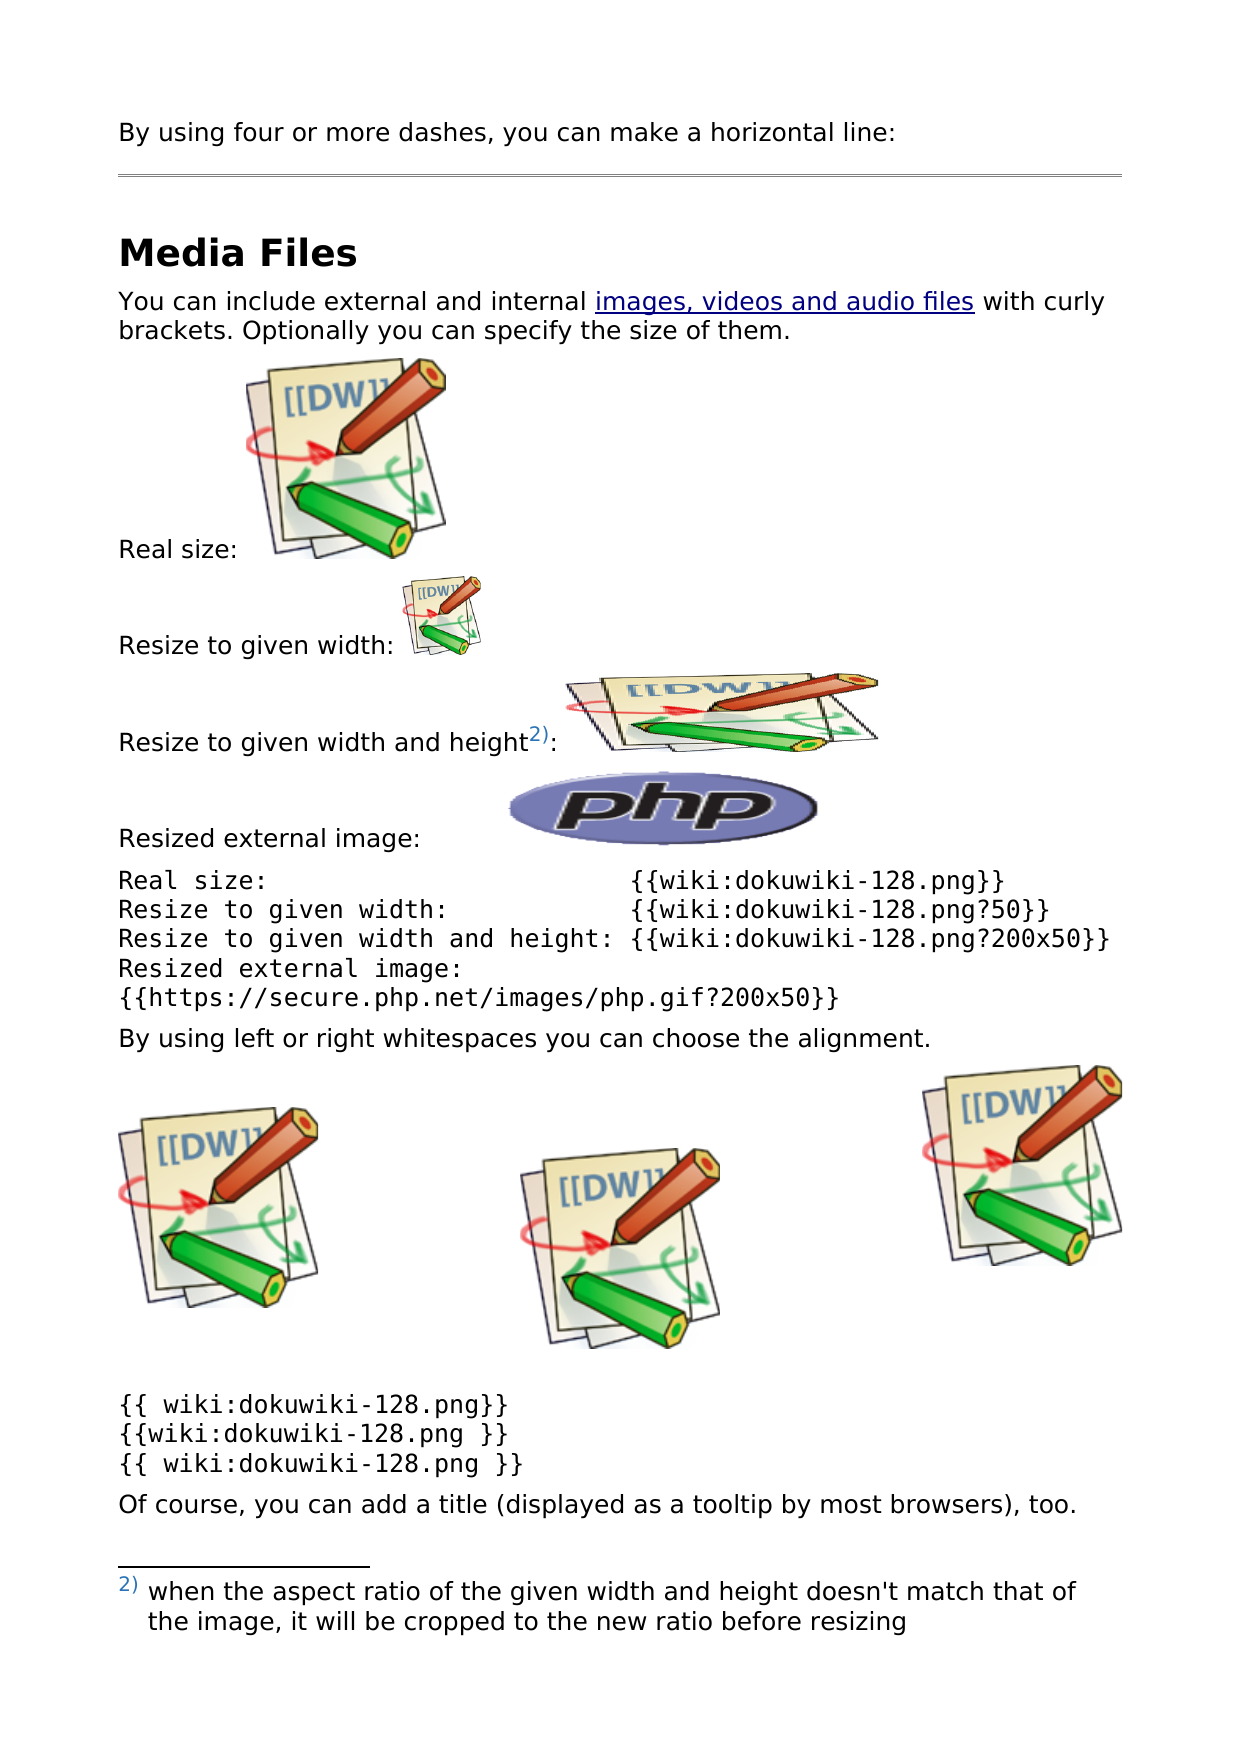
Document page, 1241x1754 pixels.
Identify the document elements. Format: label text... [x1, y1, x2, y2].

text Real size: [118, 358, 1122, 564]
picture [118, 1107, 319, 1308]
text You can include external and internal images, videos and audio files with curly brackets. Optionally you can specify the size of them. [118, 287, 1122, 346]
picture [520, 1148, 720, 1349]
text Real size: {{wiki:dokuwiki-128.png}} Resize to given width: {{wiki:dokuwiki-128.png?50}} Resize to given width and height: {{wiki:dokuwiki-128.png?200x50}} Resized external image: {{https://secure.php.net/images/php.gif?200x50}} [118, 866, 1122, 1012]
text Resized external image: [118, 770, 1122, 854]
picture [246, 358, 446, 559]
text Resize to given width and height: [118, 673, 1122, 757]
picture [402, 576, 481, 655]
text Resize to given width: [118, 577, 1122, 661]
text By using left or right whitespaces you can choose the alignment. [118, 1024, 1122, 1053]
text {{ wiki:dokuwiki-128.png}} {{wiki:dokuwiki-128.png }} {{ wiki:dokuwiki-128.png }} [118, 1391, 1122, 1478]
subtitle Media Files [118, 231, 1122, 275]
picture [565, 673, 879, 752]
picture [922, 1065, 1123, 1266]
text By using four or more dashes, you can make a horizontal line: [118, 118, 1122, 147]
text Of course, you can add a title (displayed as a tooltip by most browsers), too. [118, 1490, 1122, 1519]
picture [508, 769, 821, 848]
text when the aspect ratio of the given width and height doesn't match that of the image, it will be cropped to the new ratio before resizing [118, 1573, 1122, 1636]
